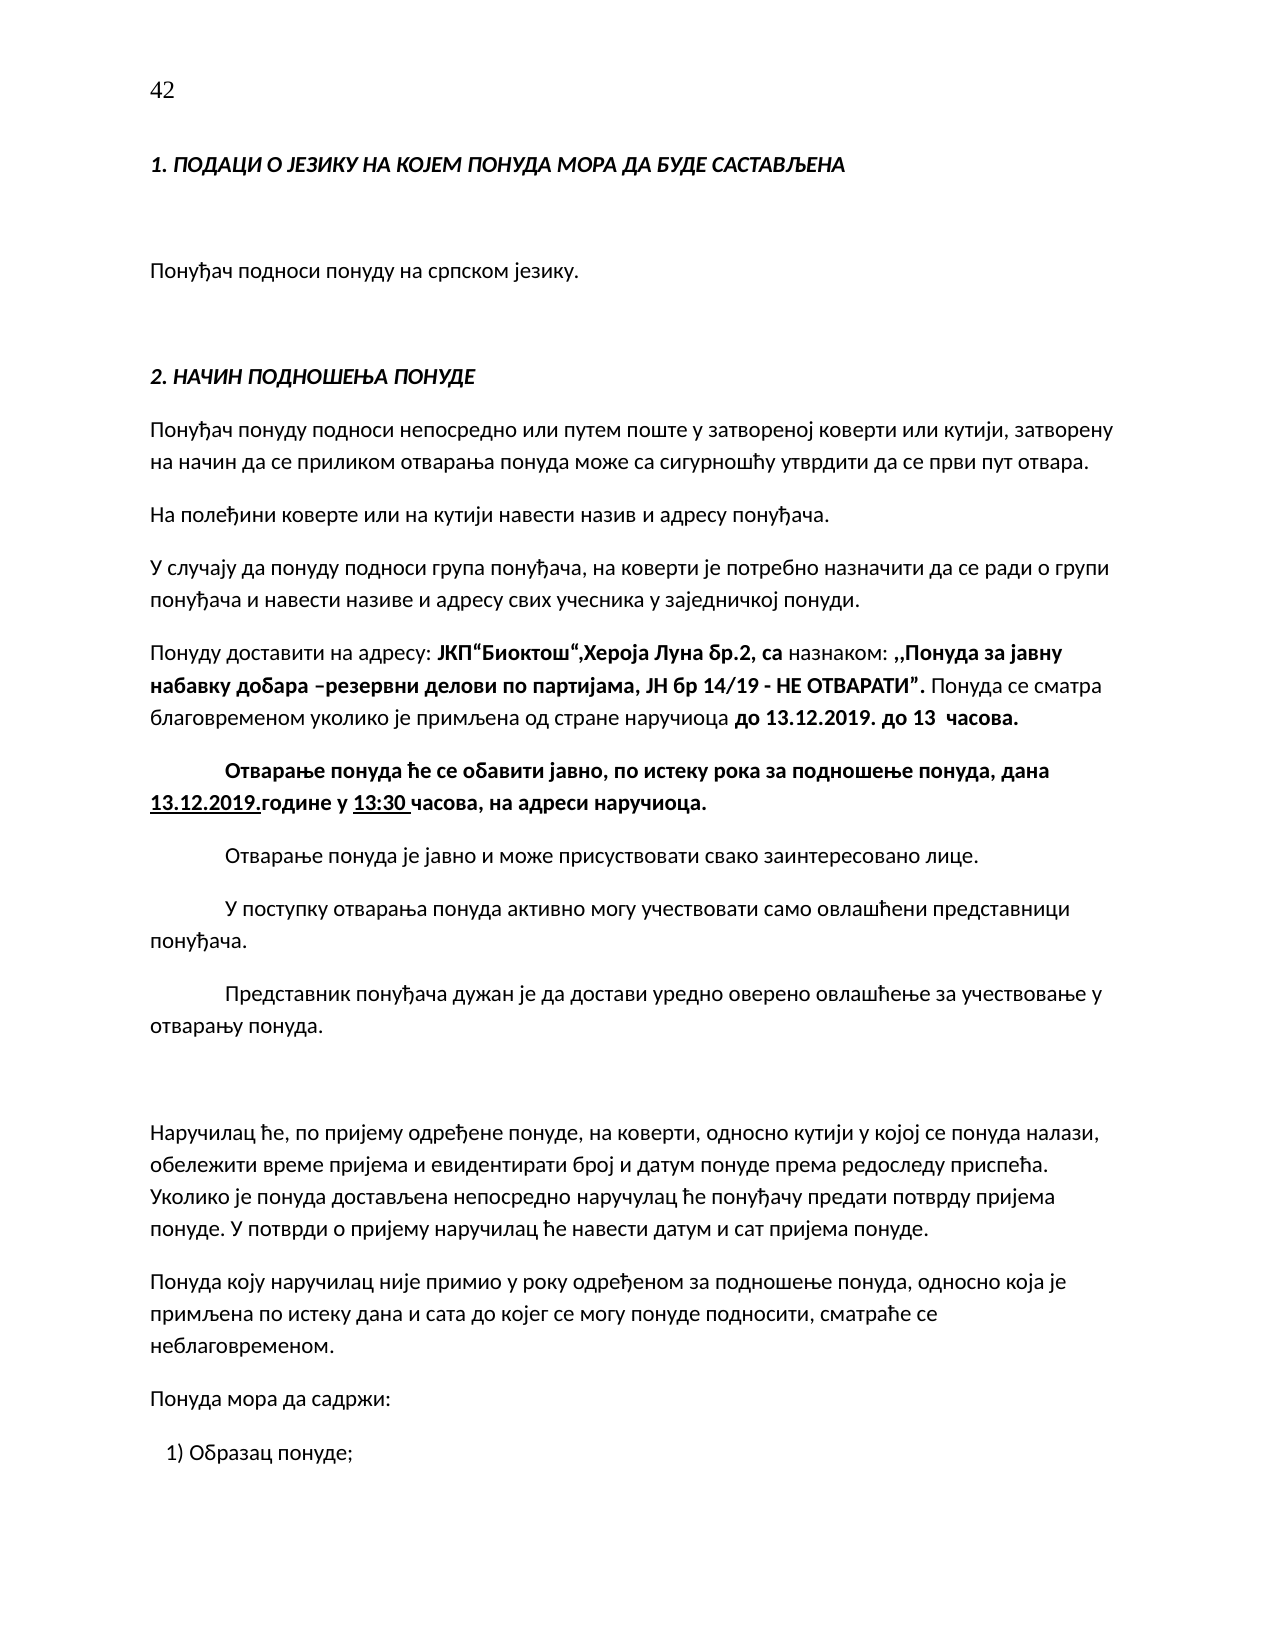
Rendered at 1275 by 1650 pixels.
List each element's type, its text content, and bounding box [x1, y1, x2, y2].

text 2. НАЧИН ПОДНОШЕЊА ПОНУДЕ [150, 362, 1125, 390]
text Отварање понуда ће се обавити јавно, по истеку рока за подношење понуда, дана 13.12.2019.године у 13:30 часова, на адреси наручиоца. [150, 756, 1125, 816]
text Понуду доставити на адресу: ЈКП“Биоктош“,Хероја Луна бр.2, са назнаком: ,,Понуда за јавну набавку добара –резервни делови по партијама, ЈН бр 14/19 - НЕ ОТВАРАТИ”. Понуда се сматра благовременом уколико је примљена од стране наручиоца до 13.12.2019. до 13 часова. [150, 638, 1125, 731]
text Понуђач подноси понуду на српском језику. [150, 256, 1125, 284]
text Понуда мора да садржи: [150, 1384, 1125, 1413]
text Представник понуђача дужан је да достави уредно оверено овлашћење за учествовање у отварању понуда. [150, 979, 1125, 1039]
text На полеђини коверте или на кутији навести назив и адресу понуђача. [150, 500, 1125, 528]
text Наручилац ће, по пријему одређене понуде, на коверти, односно кутији у којој се понуда налази, обележити време пријема и евидентирати број и датум понуде према редоследу приспећа. Уколико је понуда достављена непосредно наручулац ће понуђачу предати потврду пријема понуде. У потврди о пријему наручилац ће навести датум и сат пријема понуде. [150, 1118, 1125, 1242]
text Понуђач понуду подноси непосредно или путем поште у затвореној коверти или кутији, затворену на начин да се приликом отварања понуда може са сигурношћу утврдити да се први пут отвара. [150, 415, 1125, 475]
text Понуда коју наручилац није примио у року одређеном за подношење понуда, односно која је примљена по истеку дана и сата до којег се могу понуде подносити, сматраће се неблаговременом. [150, 1267, 1125, 1359]
text У случају да понуду подноси група понуђача, на коверти је потребно назначити да се ради о групи понуђача и навести називе и адресу свих учесника у заједничкој понуди. [150, 553, 1125, 613]
text Отварање понуда је јавно и може присуствовати свако заинтересовано лице. [150, 841, 1125, 869]
text У поступку отварања понуда активно могу учествовати само овлашћени представници понуђача. [150, 894, 1125, 954]
text 1. ПОДАЦИ О ЈЕЗИКУ НА КОЈЕМ ПОНУДА МОРА ДА БУДЕ САСТАВЉЕНА [150, 150, 1125, 178]
text 1) Образац понуде; [150, 1438, 1125, 1466]
